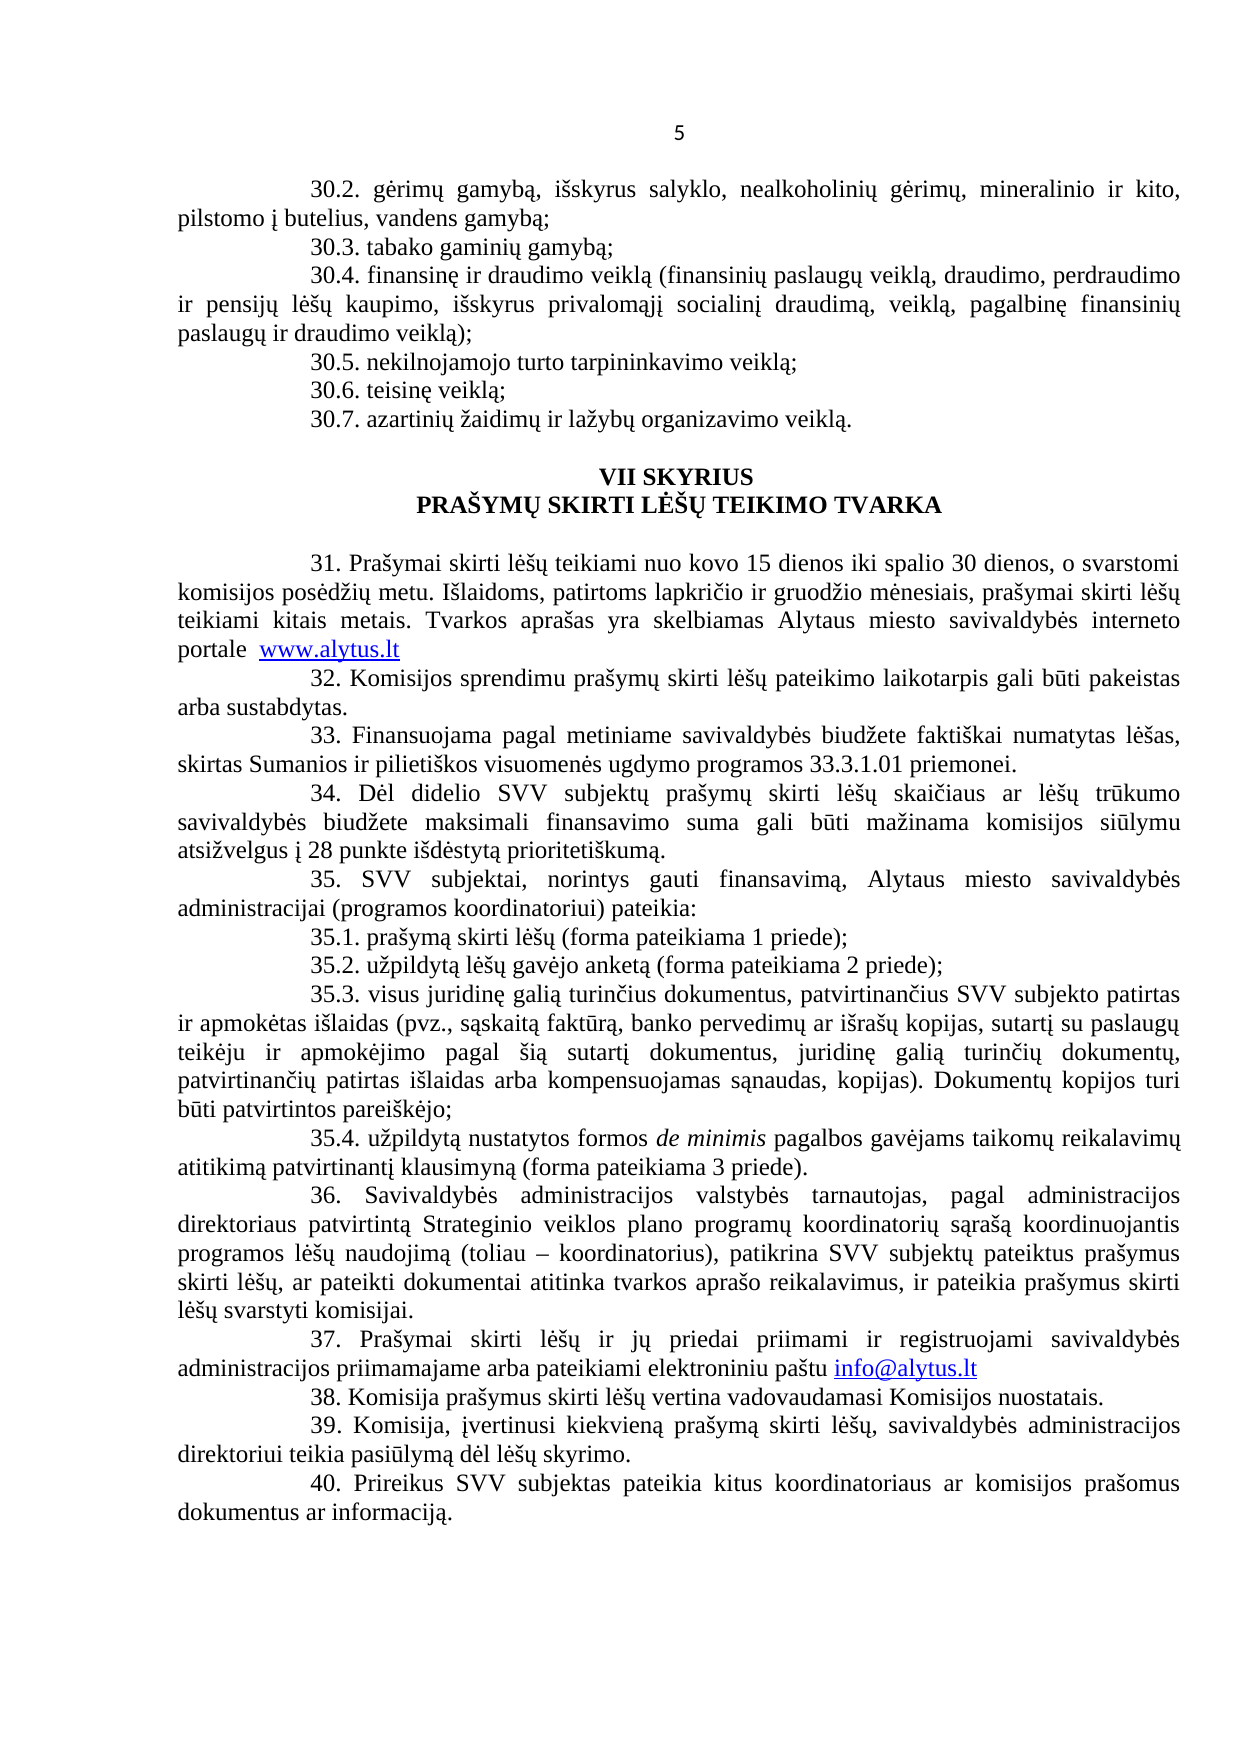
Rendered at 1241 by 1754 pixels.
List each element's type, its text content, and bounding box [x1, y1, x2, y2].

text 34. Dėl didelio SVV subjektų prašymų skirti lėšų skaičiaus ar lėšų trūkumo savivaldybės biudžete maksimali finansavimo suma gali būti mažinama komisijos siūlymu atsižvelgus į 28 punkte išdėstytą prioritetiškumą. [177, 778, 1181, 864]
text 35.2. užpildytą lėšų gavėjo anketą (forma pateikiama 2 priede); [177, 950, 1181, 979]
text 35.3. visus juridinę galią turinčius dokumentus, patvirtinančius SVV subjekto patirtas ir apmokėtas išlaidas (pvz., sąskaitą faktūrą, banko pervedimų ar išrašų kopijas, sutartį su paslaugų teikėju ir apmokėjimo pagal šią sutartį dokumentus, juridinę galią turinčių dokumentų, patvirtinančių patirtas išlaidas arba kompensuojamas sąnaudas, kopijas). Dokumentų kopijos turi būti patvirtintos pareiškėjo; [177, 979, 1181, 1123]
text 36. Savivaldybės administracijos valstybės tarnautojas, pagal administracijos direktoriaus patvirtintą Strateginio veiklos plano programų koordinatorių sąrašą koordinuojantis programos lėšų naudojimą (toliau – koordinatorius), patikrina SVV subjektų pateiktus prašymus skirti lėšų, ar pateikti dokumentai atitinka tvarkos aprašo reikalavimus, ir pateikia prašymus skirti lėšų svarstyti komisijai. [177, 1180, 1181, 1324]
text 30.3. tabako gaminių gamybą; [177, 232, 1181, 260]
text VII SKYRIUS [177, 462, 1181, 490]
text PRAŠYMŲ SKIRTI LĖŠŲ TEIKIMO TVARKA [177, 490, 1181, 519]
text 39. Komisija, įvertinusi kiekvieną prašymą skirti lėšų, savivaldybės administracijos direktoriui teikia pasiūlymą dėl lėšų skyrimo. [177, 1410, 1181, 1468]
text 30.6. teisinę veiklą; [177, 375, 1181, 404]
text 33. Finansuojama pagal metiniame savivaldybės biudžete faktiškai numatytas lėšas, skirtas Sumanios ir pilietiškos visuomenės ugdymo programos 33.3.1.01 priemonei. [177, 720, 1181, 778]
text 35.4. užpildytą nustatytos formos de minimis pagalbos gavėjams taikomų reikalavimų atitikimą patvirtinantį klausimyną (forma pateikiama 3 priede). [177, 1123, 1181, 1180]
text 30.7. azartinių žaidimų ir lažybų organizavimo veiklą. [177, 404, 1181, 433]
text 30.2. gėrimų gamybą, išskyrus salyklo, nealkoholinių gėrimų, mineralinio ir kito, pilstomo į butelius, vandens gamybą; [177, 174, 1181, 232]
text 35.1. prašymą skirti lėšų (forma pateikiama 1 priede); [177, 922, 1181, 950]
text 31. Prašymai skirti lėšų teikiami nuo kovo 15 dienos iki spalio 30 dienos, o svarstomi komisijos posėdžių metu. Išlaidoms, patirtoms lapkričio ir gruodžio mėnesiais, prašymai skirti lėšų teikiami kitais metais. Tvarkos aprašas yra skelbiamas Alytaus miesto savivaldybės interneto portale www.alytus.lt [177, 548, 1181, 663]
text 30.4. finansinę ir draudimo veiklą (finansinių paslaugų veiklą, draudimo, perdraudimo ir pensijų lėšų kaupimo, išskyrus privalomąjį socialinį draudimą, veiklą, pagalbinę finansinių paslaugų ir draudimo veiklą); [177, 260, 1181, 347]
text 37. Prašymai skirti lėšų ir jų priedai priimami ir registruojami savivaldybės administracijos priimamajame arba pateikiami elektroniniu paštu info@alytus.lt [177, 1324, 1181, 1382]
text 35. SVV subjektai, norintys gauti finansavimą, Alytaus miesto savivaldybės administracijai (programos koordinatoriui) pateikia: [177, 864, 1181, 922]
text 30.5. nekilnojamojo turto tarpininkavimo veiklą; [177, 347, 1181, 375]
text 40. Prireikus SVV subjektas pateikia kitus koordinatoriaus ar komisijos prašomus dokumentus ar informaciją. [177, 1468, 1181, 1525]
text 38. Komisija prašymus skirti lėšų vertina vadovaudamasi Komisijos nuostatais. [177, 1382, 1181, 1410]
text 32. Komisijos sprendimu prašymų skirti lėšų pateikimo laikotarpis gali būti pakeistas arba sustabdytas. [177, 663, 1181, 720]
